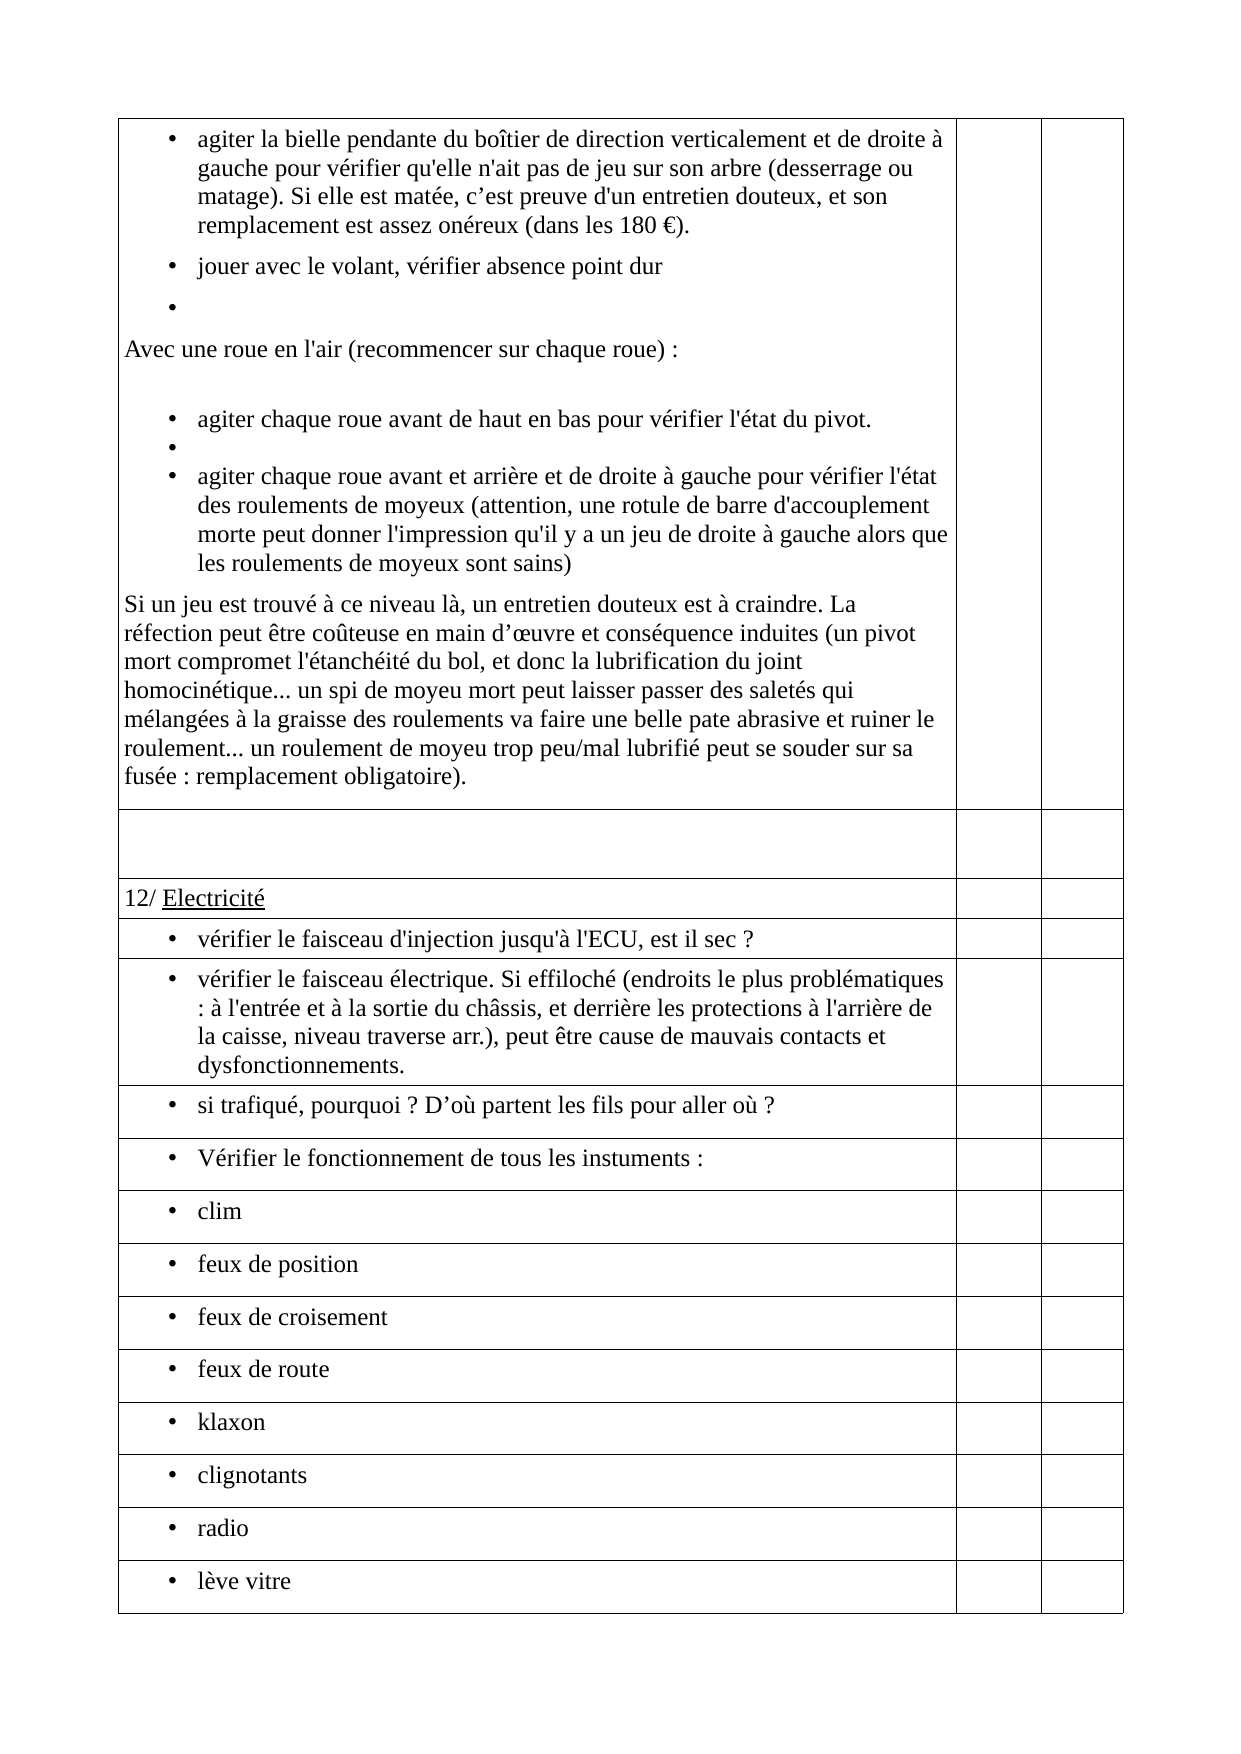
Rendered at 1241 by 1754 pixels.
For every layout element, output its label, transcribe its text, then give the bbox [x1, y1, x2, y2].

table_cell [957, 1508, 1041, 1560]
table_cell [957, 959, 1041, 1085]
table_cell si trafiqué, pourquoi ? D’où partent les fils pour aller où ? [119, 1086, 956, 1137]
table_cell [957, 1139, 1041, 1190]
table_cell [957, 1244, 1041, 1296]
table_cell [1042, 1244, 1123, 1296]
table_cell [1042, 1350, 1123, 1402]
table_cell [1042, 1508, 1123, 1560]
table_cell clim [119, 1191, 956, 1243]
table_cell [1042, 1561, 1123, 1613]
table_cell [957, 1297, 1041, 1349]
table_cell [1042, 1455, 1123, 1507]
table_cell [957, 1455, 1041, 1507]
table_cell [1042, 1191, 1123, 1243]
table_cell vérifier le faisceau d'injection jusqu'à l'ECU, est il sec ? [119, 919, 956, 958]
table_cell 12/ Electricité [119, 879, 956, 918]
table_cell radio [119, 1508, 956, 1560]
table_cell [957, 1086, 1041, 1137]
table_cell [957, 879, 1041, 918]
table_cell Vérifier le fonctionnement de tous les instuments : [119, 1139, 956, 1190]
table_cell feux de route [119, 1350, 956, 1402]
table_cell klaxon [119, 1403, 956, 1454]
table_cell [119, 810, 956, 877]
table_cell [1042, 919, 1123, 958]
table_cell vérifier le faisceau électrique. Si effiloché (endroits le plus problématiques : à l'entrée et à la sortie du châssis, et derrière les protections à l'arrière de la caisse, niveau traverse arr.), peut être cause de mauvais contacts et dysfonctionnements. [119, 959, 956, 1085]
table_cell feux de croisement [119, 1297, 956, 1349]
table_cell [957, 810, 1041, 877]
table_cell [957, 919, 1041, 958]
table_cell clignotants [119, 1455, 956, 1507]
table_cell lève vitre [119, 1561, 956, 1613]
table_cell [957, 119, 1041, 808]
table_cell 6/ Direction Le jeu peut se ressentir par des flottements ou vibrations en roulant, et se vérifier en statique en se couchant sous la voiture : Avec les 4 roues au sol : inspecter l’état des durites de la DA, du boîtier de DA, de la pompe de DA, toute fuite est suspecte. Faire tourner le moteur, ouvrir le vase d’expansion de la DA et chercher si des bulles remontent pendant qu’un fidèle assistant fait tourner le volant de droite à gauche. Si c’est le cas, il y a une prise d’air sur le circuit. Tendez également l’oreille pour déceler tout couinement anormal de la pompe de DA quand celle-ci force. Actionner le volant de droite à gauche, à partir du point mort central et contrôler à partir de quel moment les roues commencent à tourner. Si plus d'un centimètre de course de part et d'autre du point mort, les cardans de la colonne de direction sont morts ou le réglage du boîtier est à reprendre. agiter les barres d'accouplement (entre les deux ponts) et de direction (devant le pont avant) de haut en bas et d'avant en arrière pour détecter un jeu dans les rotules, inspecter l’état des soufflets caoutchouc. Une rotule s'use - c'est normal - surtout si utilisation TT. Dans l'absolu rien de dramatique s'il n’y a qu’un peu de jeu ou au contraire une rotule un léger grippage, et se remplace avec un budget serré (70 € les 4 rotules environ). agiter la bielle pendante du boîtier de direction verticalement et de droite à gauche pour vérifier qu'elle n'ait pas de jeu sur son arbre (desserrage ou matage). Si elle est matée, c’est preuve d'un entretien douteux, et son remplacement est assez onéreux (dans les 180 €). jouer avec le volant, vérifier absence point dur Avec une roue en l'air (recommencer sur chaque roue) : agiter chaque roue avant de haut en bas pour vérifier l'état du pivot. agiter chaque roue avant et arrière et de droite à gauche pour vérifier l'état des roulements de moyeux (attention, une rotule de barre d'accouplement morte peut donner l'impression qu'il y a un jeu de droite à gauche alors que les roulements de moyeux sont sains) Si un jeu est trouvé à ce niveau là, un entretien douteux est à craindre. La réfection peut être coûteuse en main d’œuvre et conséquence induites (un pivot mort compromet l'étanchéité du bol, et donc la lubrification du joint homocinétique... un spi de moyeu mort peut laisser passer des saletés qui mélangées à la graisse des roulements va faire une belle pate abrasive et ruiner le roulement... un roulement de moyeu trop peu/mal lubrifié peut se souder sur sa fusée : remplacement obligatoire). [119, 119, 956, 808]
table_cell [1042, 1139, 1123, 1190]
table_cell [957, 1191, 1041, 1243]
table_cell [1042, 1403, 1123, 1454]
table_cell [1042, 879, 1123, 918]
table_cell [957, 1561, 1041, 1613]
table_cell [1042, 1086, 1123, 1137]
table_cell [957, 1403, 1041, 1454]
table_cell [1042, 119, 1123, 808]
table_cell [1042, 1297, 1123, 1349]
table_cell [1042, 959, 1123, 1085]
table_cell feux de position [119, 1244, 956, 1296]
table_cell [957, 1350, 1041, 1402]
table_cell [1042, 810, 1123, 877]
